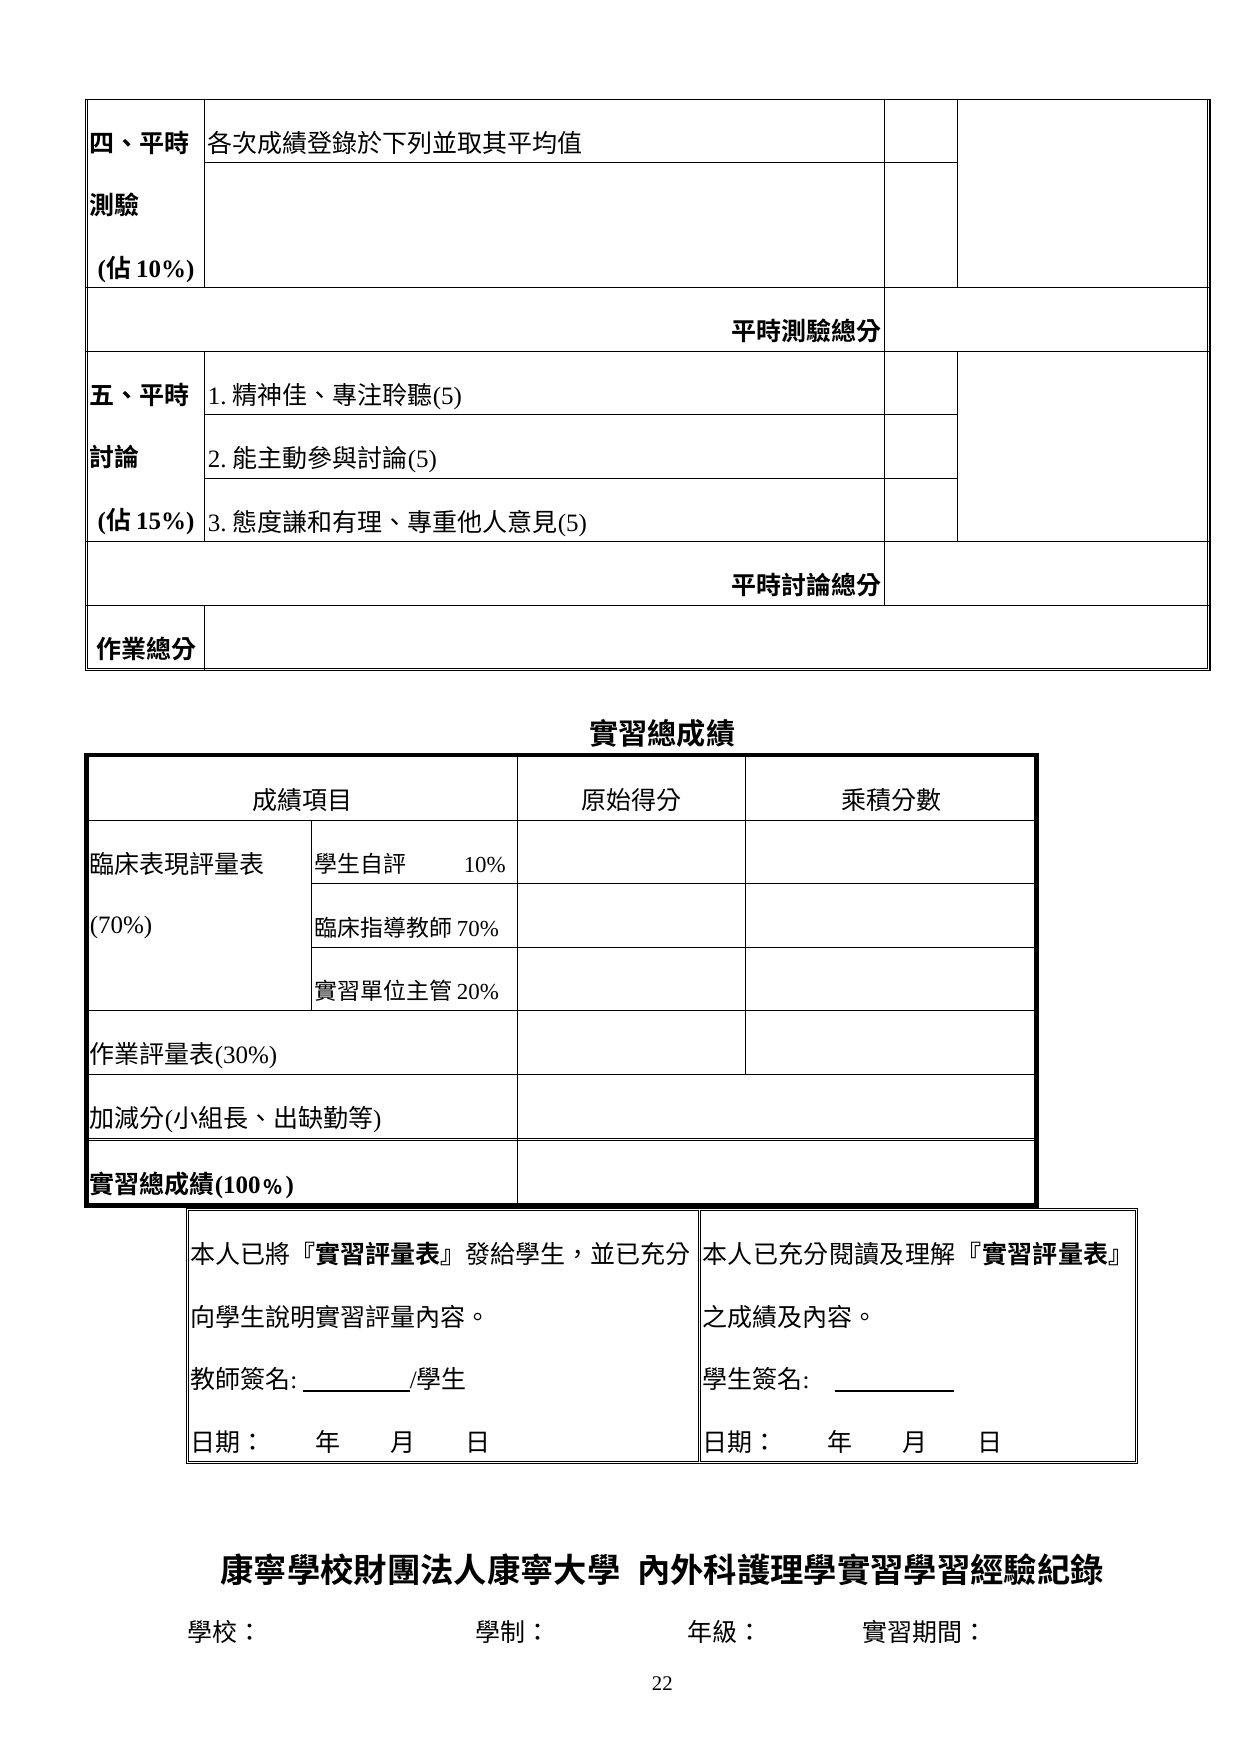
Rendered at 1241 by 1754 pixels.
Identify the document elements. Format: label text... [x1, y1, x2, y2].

text 實習總成績 [187, 690, 1137, 753]
table_cell [518, 1141, 1034, 1203]
table_cell [885, 415, 957, 478]
table_cell 作業總分 [88, 606, 204, 668]
table_cell [518, 1011, 745, 1074]
table_cell [205, 163, 884, 287]
table_cell 四、平時測驗 (佔10%) [88, 100, 204, 287]
table_header 乘積分數 [746, 757, 1034, 820]
table_cell 實習總成績(100﹪) [89, 1141, 517, 1203]
table_cell [518, 1075, 1034, 1137]
table_cell [518, 821, 745, 883]
table_cell 實習單位主管20% [312, 948, 517, 1010]
table_cell 2. 能主動參與討論(5) [205, 415, 884, 478]
table_cell [885, 479, 957, 541]
table_cell 五、平時討論 (佔15%) [88, 352, 204, 541]
table_cell 3. 態度謙和有理、專重他人意見(5) [205, 479, 884, 541]
table_header 成績項目 [89, 757, 517, 820]
table_cell 臨床表現評量表(70%) [89, 821, 311, 1010]
table_cell [958, 100, 1207, 287]
table_cell 加減分(小組長、出缺勤等) [89, 1075, 517, 1137]
text 學校： 學制： 年級： 實習期間： [187, 1589, 1137, 1652]
table_cell [958, 352, 1207, 541]
table_cell 臨床指導教師70% [312, 884, 517, 947]
table_cell [885, 542, 1207, 605]
table_cell [885, 100, 957, 162]
table_cell [205, 606, 1207, 668]
table_cell 作業評量表(30%) [89, 1011, 517, 1074]
table_cell 平時討論總分 [88, 542, 884, 605]
table_cell [746, 1011, 1034, 1074]
table_cell [746, 884, 1034, 947]
table_header 本人已將『實習評量表』發給學生，並已充分向學生說明實習評量內容。 教師簽名: /學生 日期： 年 月 日 [189, 1211, 698, 1461]
table_cell [518, 948, 745, 1010]
table_cell 學生自評 10% [312, 821, 517, 883]
table_cell 平時測驗總分 [88, 288, 884, 351]
table_cell [885, 288, 1207, 351]
table_cell [746, 821, 1034, 883]
table_header 本人已充分閱讀及理解『實習評量表』之成績及內容。 學生簽名: 日期： 年 月 日 [701, 1211, 1135, 1461]
table_cell [885, 352, 957, 414]
table_cell 各次成績登錄於下列並取其平均值 [205, 100, 884, 162]
table_cell [518, 884, 745, 947]
table_header 原始得分 [518, 757, 745, 820]
table_cell [746, 948, 1034, 1010]
text 康寧學校財團法人康寧大學 內外科護理學實習學習經驗紀錄 [187, 1527, 1137, 1589]
table_cell 1. 精神佳、專注聆聽(5) [205, 352, 884, 414]
table_cell [885, 163, 957, 287]
